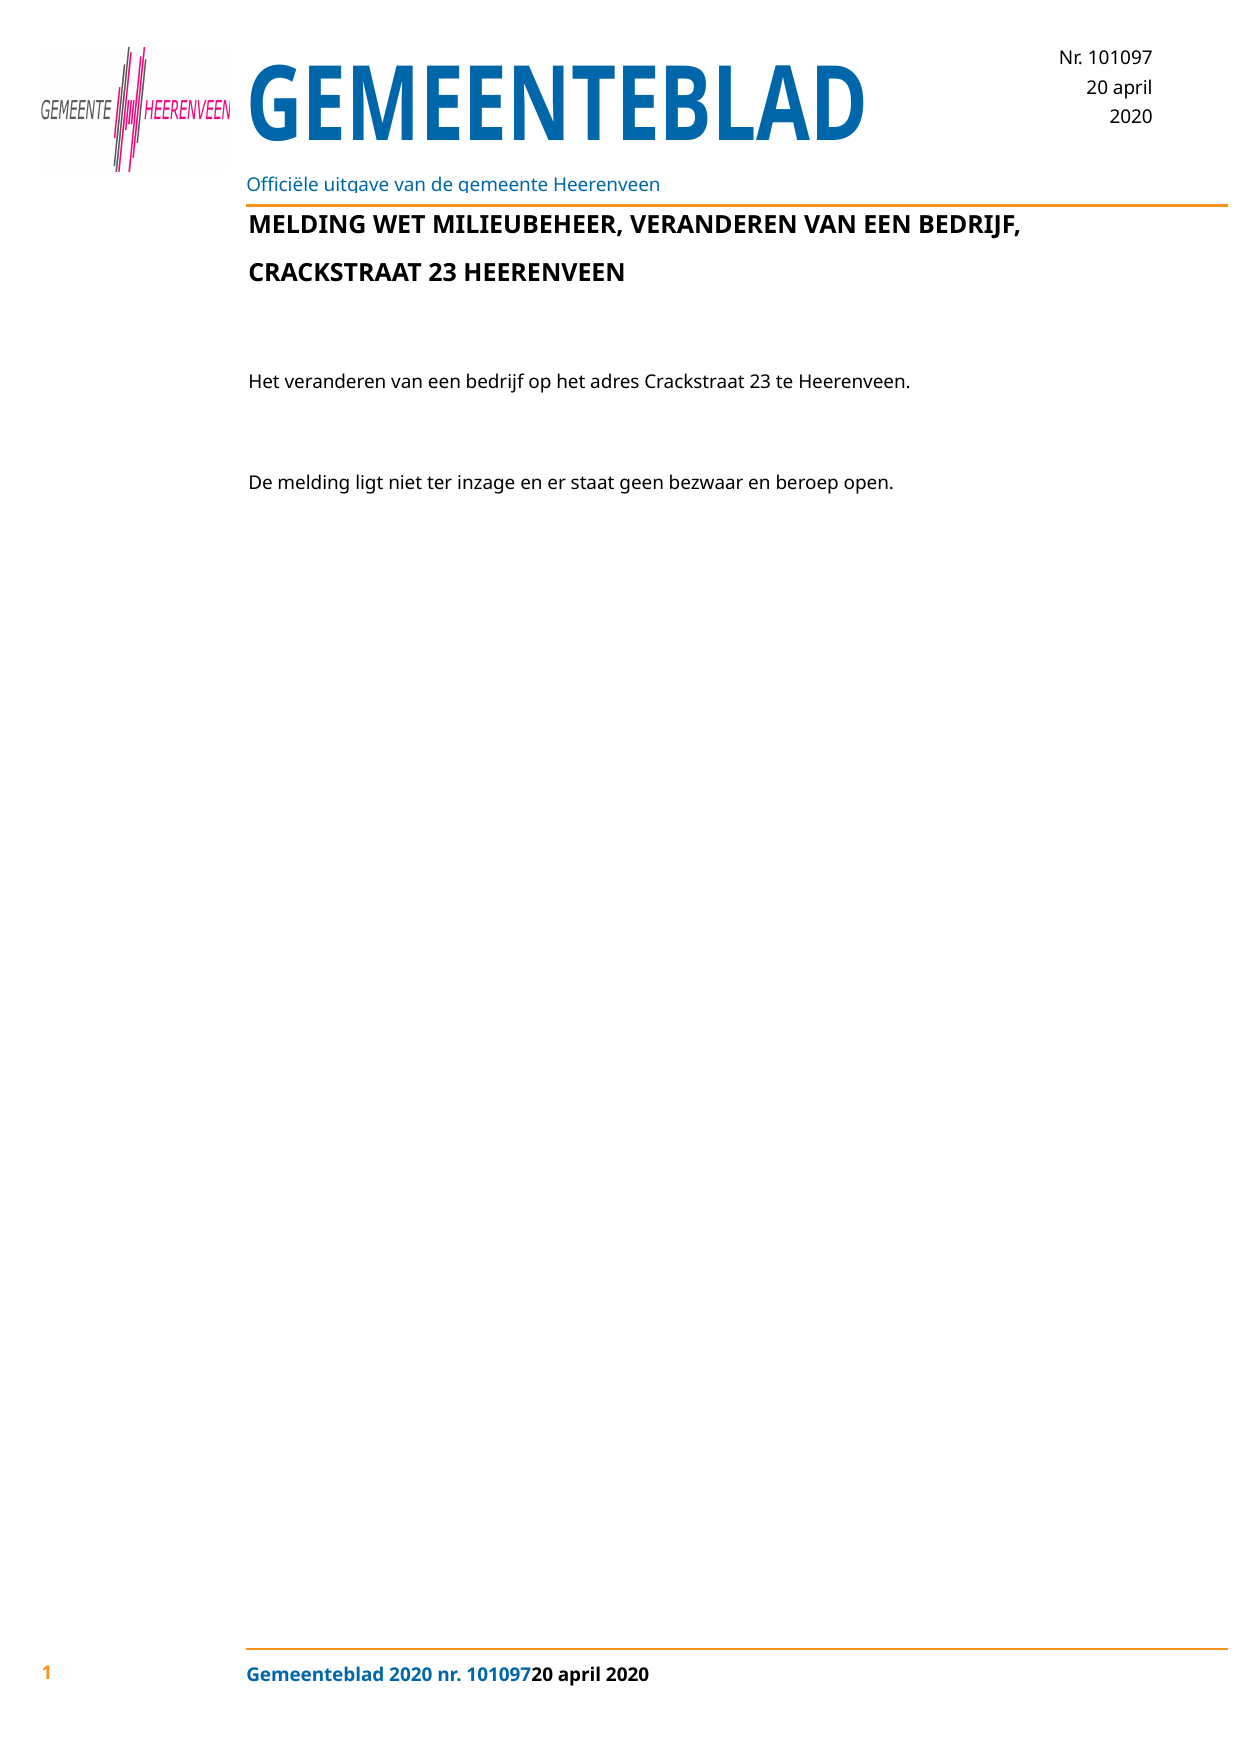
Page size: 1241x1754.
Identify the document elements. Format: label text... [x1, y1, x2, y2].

text MELDING WET MILIEUBEHEER, VERANDEREN VAN EEN BEDRIJF, CRACKSTRAAT 23 HEERENVEEN [248, 207, 1152, 288]
text Het veranderen van een bedrijf op het adres Crackstraat 23 te Heerenveen. [248, 368, 1152, 394]
picture [41, 47, 231, 172]
text De melding ligt niet ter inzage en er staat geen bezwaar en beroep open. [248, 469, 1152, 495]
